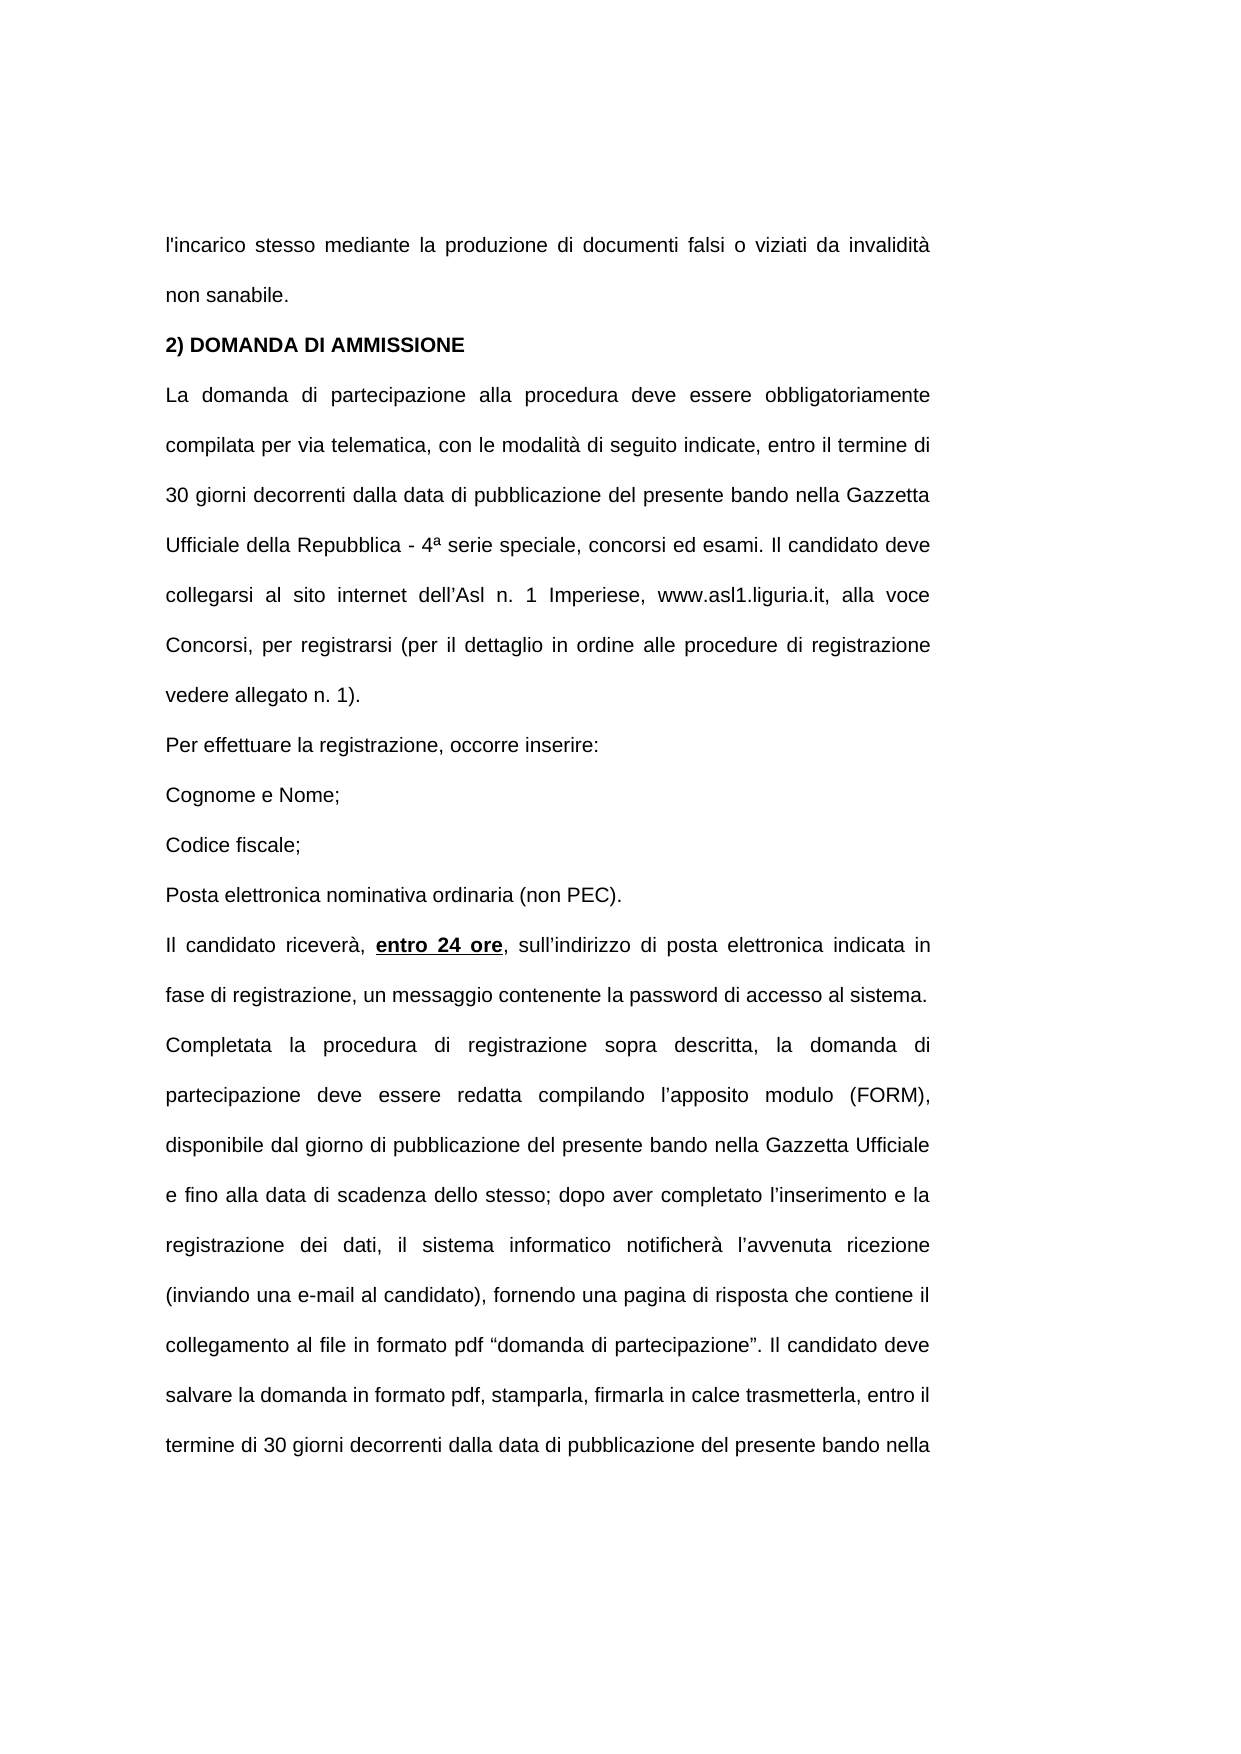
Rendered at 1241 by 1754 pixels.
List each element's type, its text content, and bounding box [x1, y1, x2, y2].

text Il candidato riceverà, entro 24 ore, sull’indirizzo di posta elettronica indicata in fase di registrazione, un messaggio contenente la password di accesso al sistema. [165, 907, 931, 1007]
text Cognome e Nome; [165, 757, 931, 807]
text Per effettuare la registrazione, occorre inserire: [165, 707, 931, 757]
text Codice fiscale; [165, 807, 931, 857]
text La domanda di partecipazione alla procedura deve essere obbligatoriamente compilata per via telematica, con le modalità di seguito indicate, entro il termine di 30 giorni decorrenti dalla data di pubblicazione del presente bando nella Gazzetta Ufficiale della Repubblica - 4ª serie speciale, concorsi ed esami. Il candidato deve collegarsi al sito internet dell’Asl n. 1 Imperiese, www.asl1.liguria.it, alla voce Concorsi, per registrarsi (per il dettaglio in ordine alle procedure di registrazione vedere allegato n. 1). [165, 357, 931, 707]
text l'incarico stesso mediante la produzione di documenti falsi o viziati da invalidità non sanabile. [165, 207, 931, 307]
text Completata la procedura di registrazione sopra descritta, la domanda di partecipazione deve essere redatta compilando l’apposito modulo (FORM), disponibile dal giorno di pubblicazione del presente bando nella Gazzetta Ufficiale e fino alla data di scadenza dello stesso; dopo aver completato l’inserimento e la registrazione dei dati, il sistema informatico notificherà l’avvenuta ricezione (inviando una e-mail al candidato), fornendo una pagina di risposta che contiene il collegamento al file in formato pdf “domanda di partecipazione”. Il candidato deve salvare la domanda in formato pdf, stamparla, firmarla in calce trasmetterla, entro il termine di 30 giorni decorrenti dalla data di pubblicazione del presente bando nella [165, 1007, 931, 1457]
text Posta elettronica nominativa ordinaria (non PEC). [165, 857, 931, 907]
text 2) DOMANDA DI AMMISSIONE [165, 307, 931, 357]
